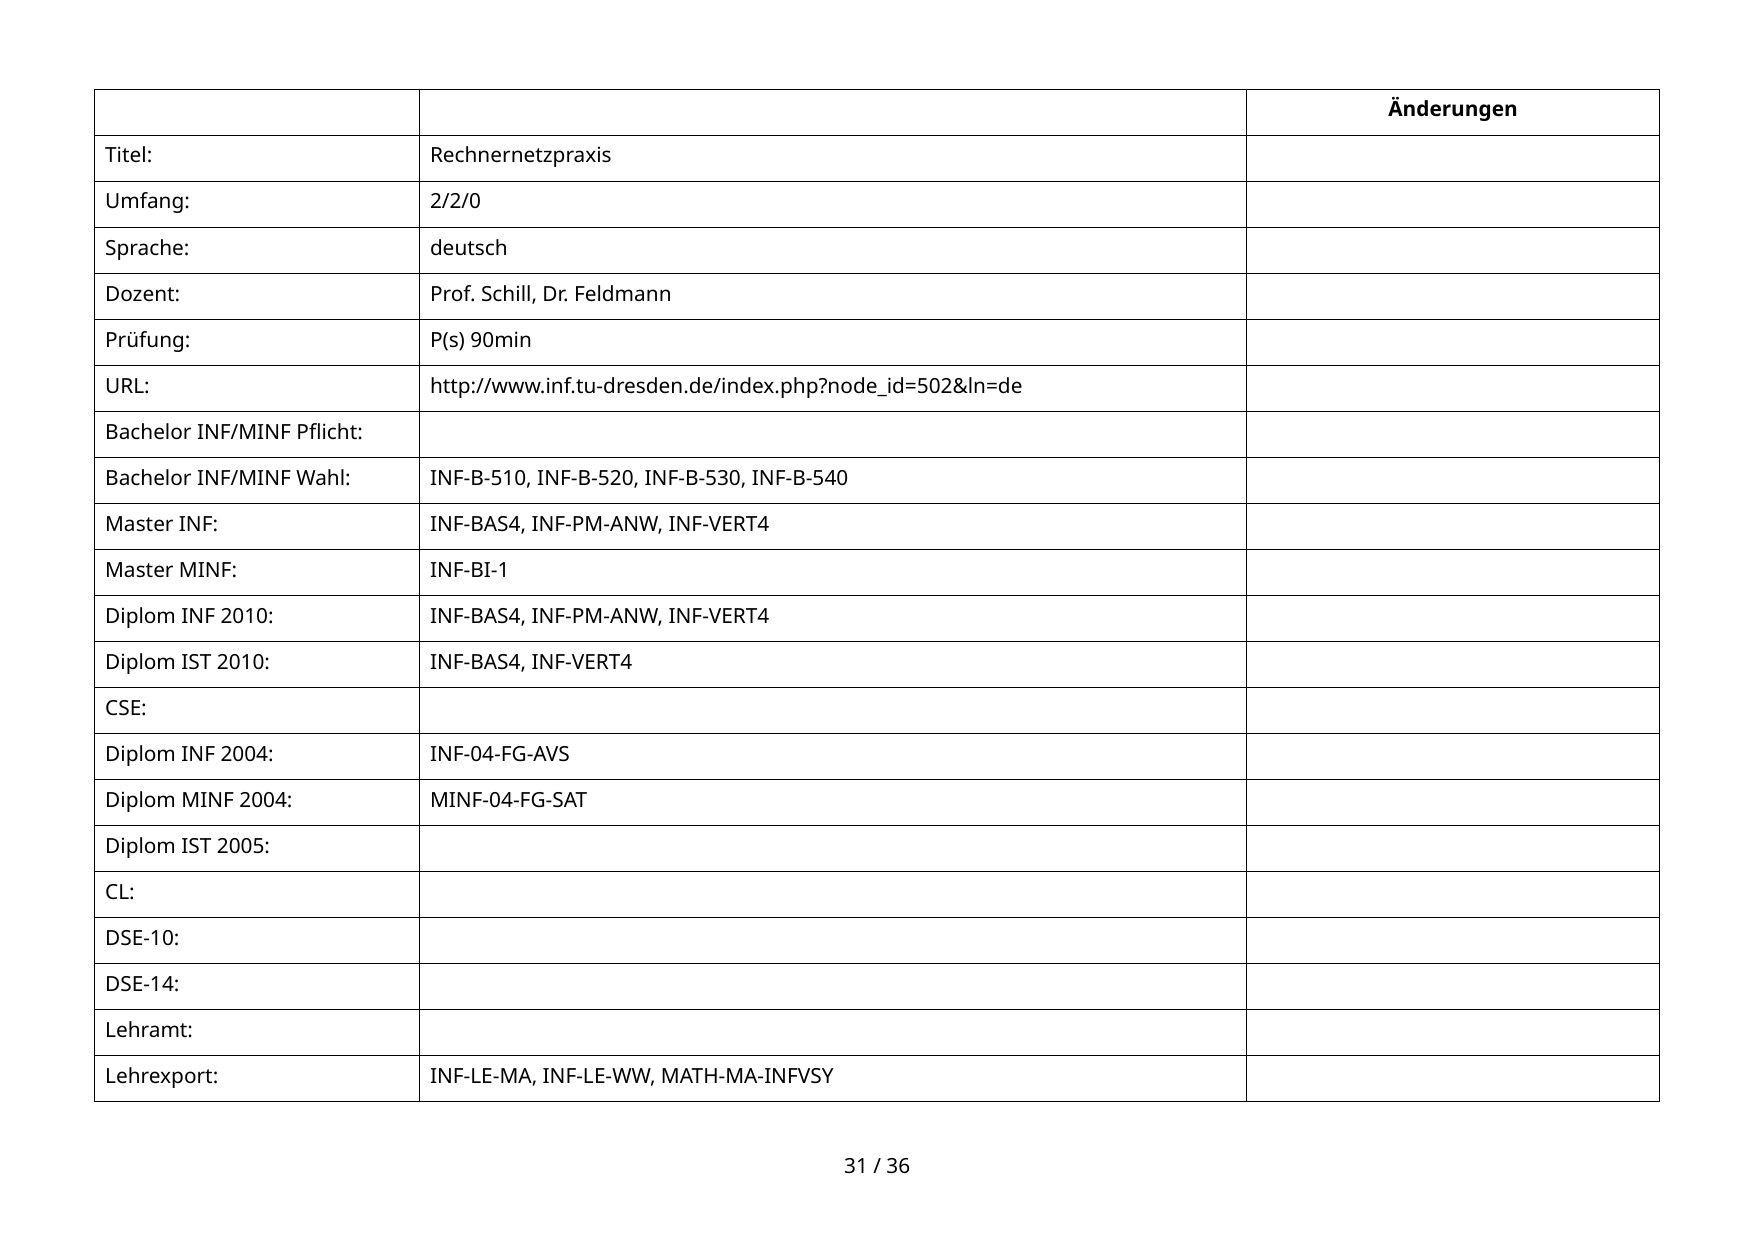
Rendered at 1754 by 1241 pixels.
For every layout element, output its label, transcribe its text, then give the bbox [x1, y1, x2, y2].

table_cell [1247, 872, 1659, 917]
table_cell INF-B-510, INF-B-520, INF-B-530, INF-B-540 [420, 458, 1246, 503]
table_cell Master MINF: [95, 550, 419, 595]
table_cell [1247, 734, 1659, 779]
table_cell [1247, 550, 1659, 595]
table_cell INF-BI-1 [420, 550, 1246, 595]
table_cell Diplom MINF 2004: [95, 780, 419, 825]
table_cell [1247, 366, 1659, 411]
table_cell Diplom IST 2005: [95, 826, 419, 871]
table_cell Rechnernetzpraxis [420, 136, 1246, 181]
table_cell [420, 918, 1246, 963]
table_cell INF-04-FG-AVS [420, 734, 1246, 779]
table_cell [420, 826, 1246, 871]
table_cell Bachelor INF/MINF Pflicht: [95, 412, 419, 457]
table_cell [1247, 964, 1659, 1009]
table_cell deutsch [420, 228, 1246, 273]
table_cell [1247, 918, 1659, 963]
table_cell INF-BAS4, INF-PM-ANW, INF-VERT4 [420, 596, 1246, 641]
table_cell Lehrexport: [95, 1056, 419, 1101]
table_cell CL: [95, 872, 419, 917]
table_cell Bachelor INF/MINF Wahl: [95, 458, 419, 503]
table_cell Umfang: [95, 182, 419, 227]
table_cell [1247, 826, 1659, 871]
table_cell [1247, 642, 1659, 687]
table_cell [420, 412, 1246, 457]
table_cell DSE-10: [95, 918, 419, 963]
table_cell 2/2/0 [420, 182, 1246, 227]
table_cell [420, 1010, 1246, 1055]
table_cell [420, 688, 1246, 733]
table_cell [1247, 412, 1659, 457]
table_cell INF-LE-MA, INF-LE-WW, MATH-MA-INFVSY [420, 1056, 1246, 1101]
table_cell INF-BAS4, INF-PM-ANW, INF-VERT4 [420, 504, 1246, 549]
table_cell [1247, 274, 1659, 319]
table_cell URL: [95, 366, 419, 411]
table_cell Sprache: [95, 228, 419, 273]
table_cell [1247, 320, 1659, 365]
table_cell Titel: [95, 136, 419, 181]
table_cell [1247, 136, 1659, 181]
table_cell [1247, 228, 1659, 273]
table_cell Lehramt: [95, 1010, 419, 1055]
table_cell [1247, 504, 1659, 549]
table_cell Diplom INF 2004: [95, 734, 419, 779]
table_cell Diplom INF 2010: [95, 596, 419, 641]
table_cell P(s) 90min [420, 320, 1246, 365]
table_cell CSE: [95, 688, 419, 733]
table_cell [1247, 1056, 1659, 1101]
table_cell [1247, 1010, 1659, 1055]
table_cell Prof. Schill, Dr. Feldmann [420, 274, 1246, 319]
table_cell [1247, 780, 1659, 825]
table_cell Master INF: [95, 504, 419, 549]
table_cell [1247, 458, 1659, 503]
table_cell MINF-04-FG-SAT [420, 780, 1246, 825]
table_cell Dozent: [95, 274, 419, 319]
table_cell [1247, 182, 1659, 227]
table_cell INF-BAS4, INF-VERT4 [420, 642, 1246, 687]
table_cell [1247, 688, 1659, 733]
table_cell Prüfung: [95, 320, 419, 365]
table_cell Diplom IST 2010: [95, 642, 419, 687]
table_cell http://www.inf.tu-dresden.de/index.php?node_id=502&ln=de [420, 366, 1246, 411]
table_cell [420, 872, 1246, 917]
table_header Änderungen [1247, 90, 1659, 134]
table_header [420, 90, 1246, 134]
table_cell [420, 964, 1246, 1009]
table_cell [1247, 596, 1659, 641]
table_cell DSE-14: [95, 964, 419, 1009]
table_header [95, 90, 419, 134]
